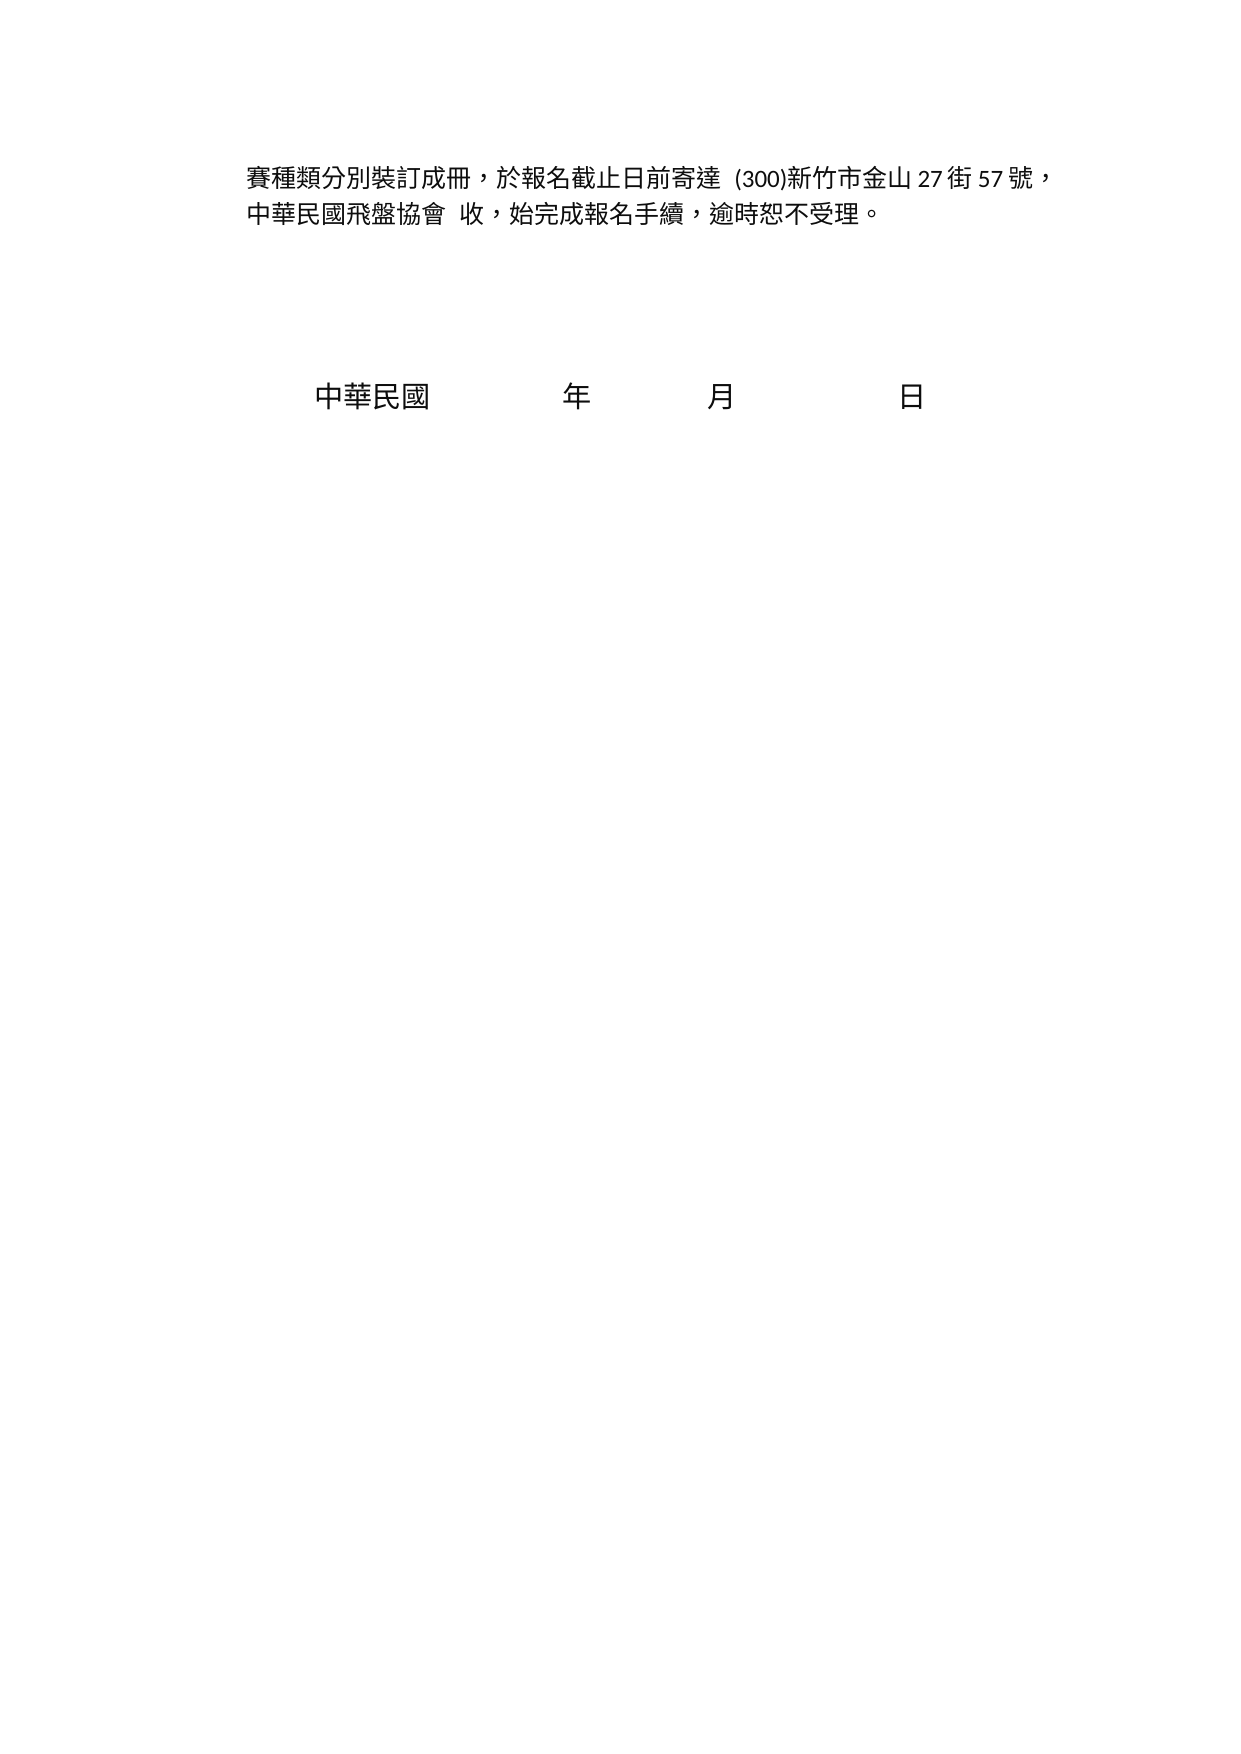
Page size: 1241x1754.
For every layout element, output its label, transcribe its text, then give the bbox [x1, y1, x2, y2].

list 本保證書連同各項報名資料表件，請各隊審慎校對無誤後，依照組別及比賽種類分別裝訂成冊，於報名截止日前寄達 (300)新竹市金山27街57號，中華民國飛盤協會 收，始完成報名手續，逾時恕不受理。 [187, 158, 1053, 231]
text 中華民國 年 月 日 [187, 353, 1053, 415]
